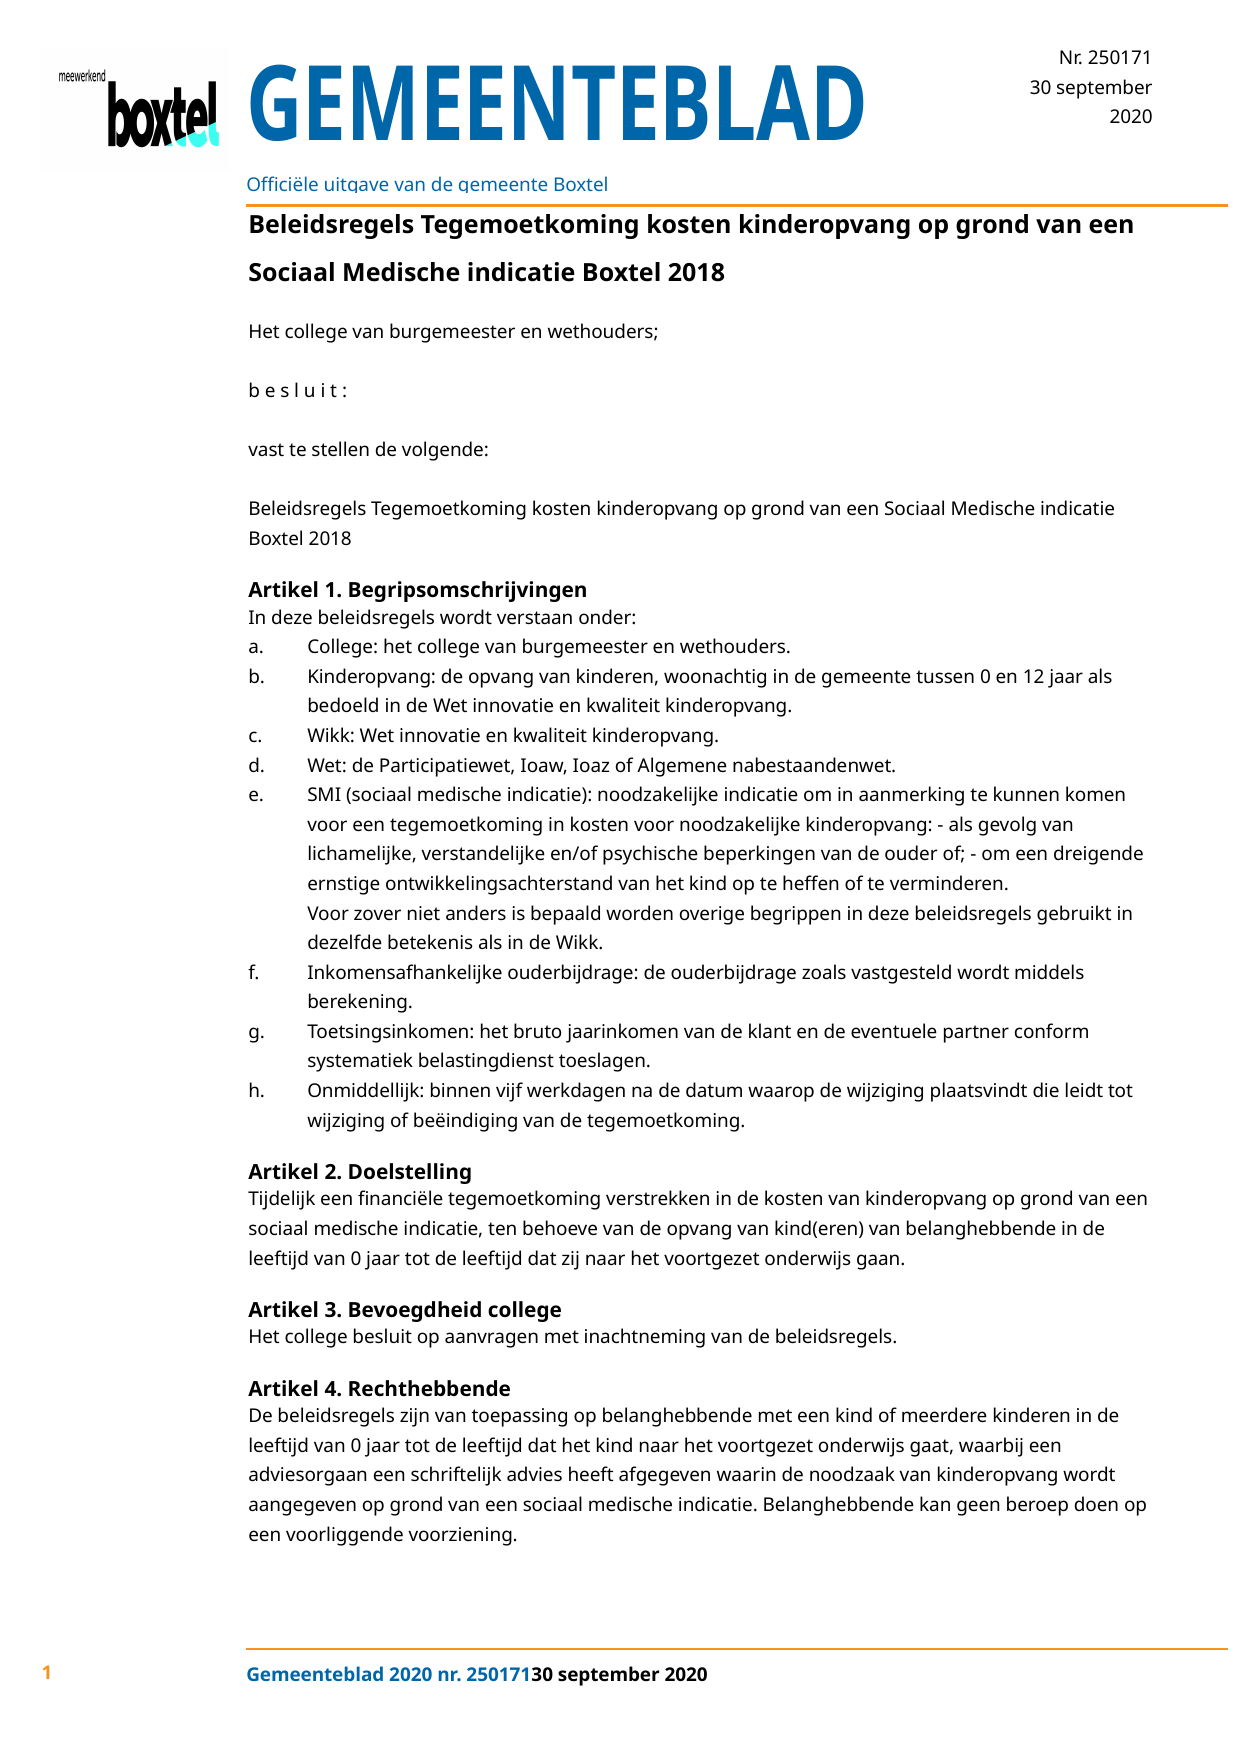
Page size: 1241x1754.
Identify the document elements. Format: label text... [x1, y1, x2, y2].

text Beleidsregels Tegemoetkoming kosten kinderopvang op grond van een Sociaal Medische indicatie Boxtel 2018 [248, 495, 1152, 551]
text Beleidsregels Tegemoetkoming kosten kinderopvang op grond van een Sociaal Medische indicatie Boxtel 2018 [248, 207, 1152, 288]
list Inkomensafhankelijke ouderbijdrage: de ouderbijdrage zoals vastgesteld wordt middels berekening. [248, 959, 1152, 1014]
list Voor zover niet anders is bepaald worden overige begrippen in deze beleidsregels gebruikt in dezelfde betekenis als in de Wikk. [248, 900, 1152, 955]
list Toetsingsinkomen: het bruto jaarinkomen van de klant en de eventuele partner conform systematiek belastingdienst toeslagen. [248, 1018, 1152, 1073]
text Artikel 4. Rechthebbende [248, 1374, 1152, 1402]
text b e s l u i t : [248, 377, 1152, 403]
list College: het college van burgemeester en wethouders. [248, 633, 1152, 659]
text De beleidsregels zijn van toepassing op belanghebbende met een kind of meerdere kinderen in de leeftijd van 0 jaar tot de leeftijd dat het kind naar het voortgezet onderwijs gaat, waarbij een adviesorgaan een schriftelijk advies heeft afgegeven waarin de noodzaak van kinderopvang wordt aangegeven op grond van een sociaal medische indicatie. Belanghebbende kan geen beroep doen op een voorliggende voorziening. [248, 1402, 1152, 1547]
list Kinderopvang: de opvang van kinderen, woonachtig in de gemeente tussen 0 en 12 jaar als bedoeld in de Wet innovatie en kwaliteit kinderopvang. [248, 663, 1152, 718]
text Tijdelijk een financiële tegemoetkoming verstrekken in de kosten van kinderopvang op grond van een sociaal medische indicatie, ten behoeve van de opvang van kind(eren) van belanghebbende in de leeftijd van 0 jaar tot de leeftijd dat zij naar het voortgezet onderwijs gaan. [248, 1186, 1152, 1271]
text Artikel 1. Begripsomschrijvingen [248, 575, 1152, 604]
text Artikel 3. Bevoegdheid college [248, 1295, 1152, 1324]
list Wikk: Wet innovatie en kwaliteit kinderopvang. [248, 722, 1152, 748]
list SMI (sociaal medische indicatie): noodzakelijke indicatie om in aanmerking te kunnen komen voor een tegemoetkoming in kosten voor noodzakelijke kinderopvang: - als gevolg van lichamelijke, verstandelijke en/of psychische beperkingen van de ouder of; - om een dreigende ernstige ontwikkelingsachterstand van het kind op te heffen of te verminderen. [248, 781, 1152, 896]
list Wet: de Participatiewet, Ioaw, Ioaz of Algemene nabestaandenwet. [248, 752, 1152, 777]
text Het college besluit op aanvragen met inachtneming van de beleidsregels. [248, 1324, 1152, 1349]
text Het college van burgemeester en wethouders; [248, 318, 1152, 344]
picture [41, 47, 231, 172]
list Onmiddellijk: binnen vijf werkdagen na de datum waarop de wijziging plaatsvindt die leidt tot wijziging of beëindiging van de tegemoetkoming. [248, 1077, 1152, 1132]
text Artikel 2. Doelstelling [248, 1157, 1152, 1186]
text In deze beleidsregels wordt verstaan onder: [248, 604, 1152, 629]
text vast te stellen de volgende: [248, 436, 1152, 462]
